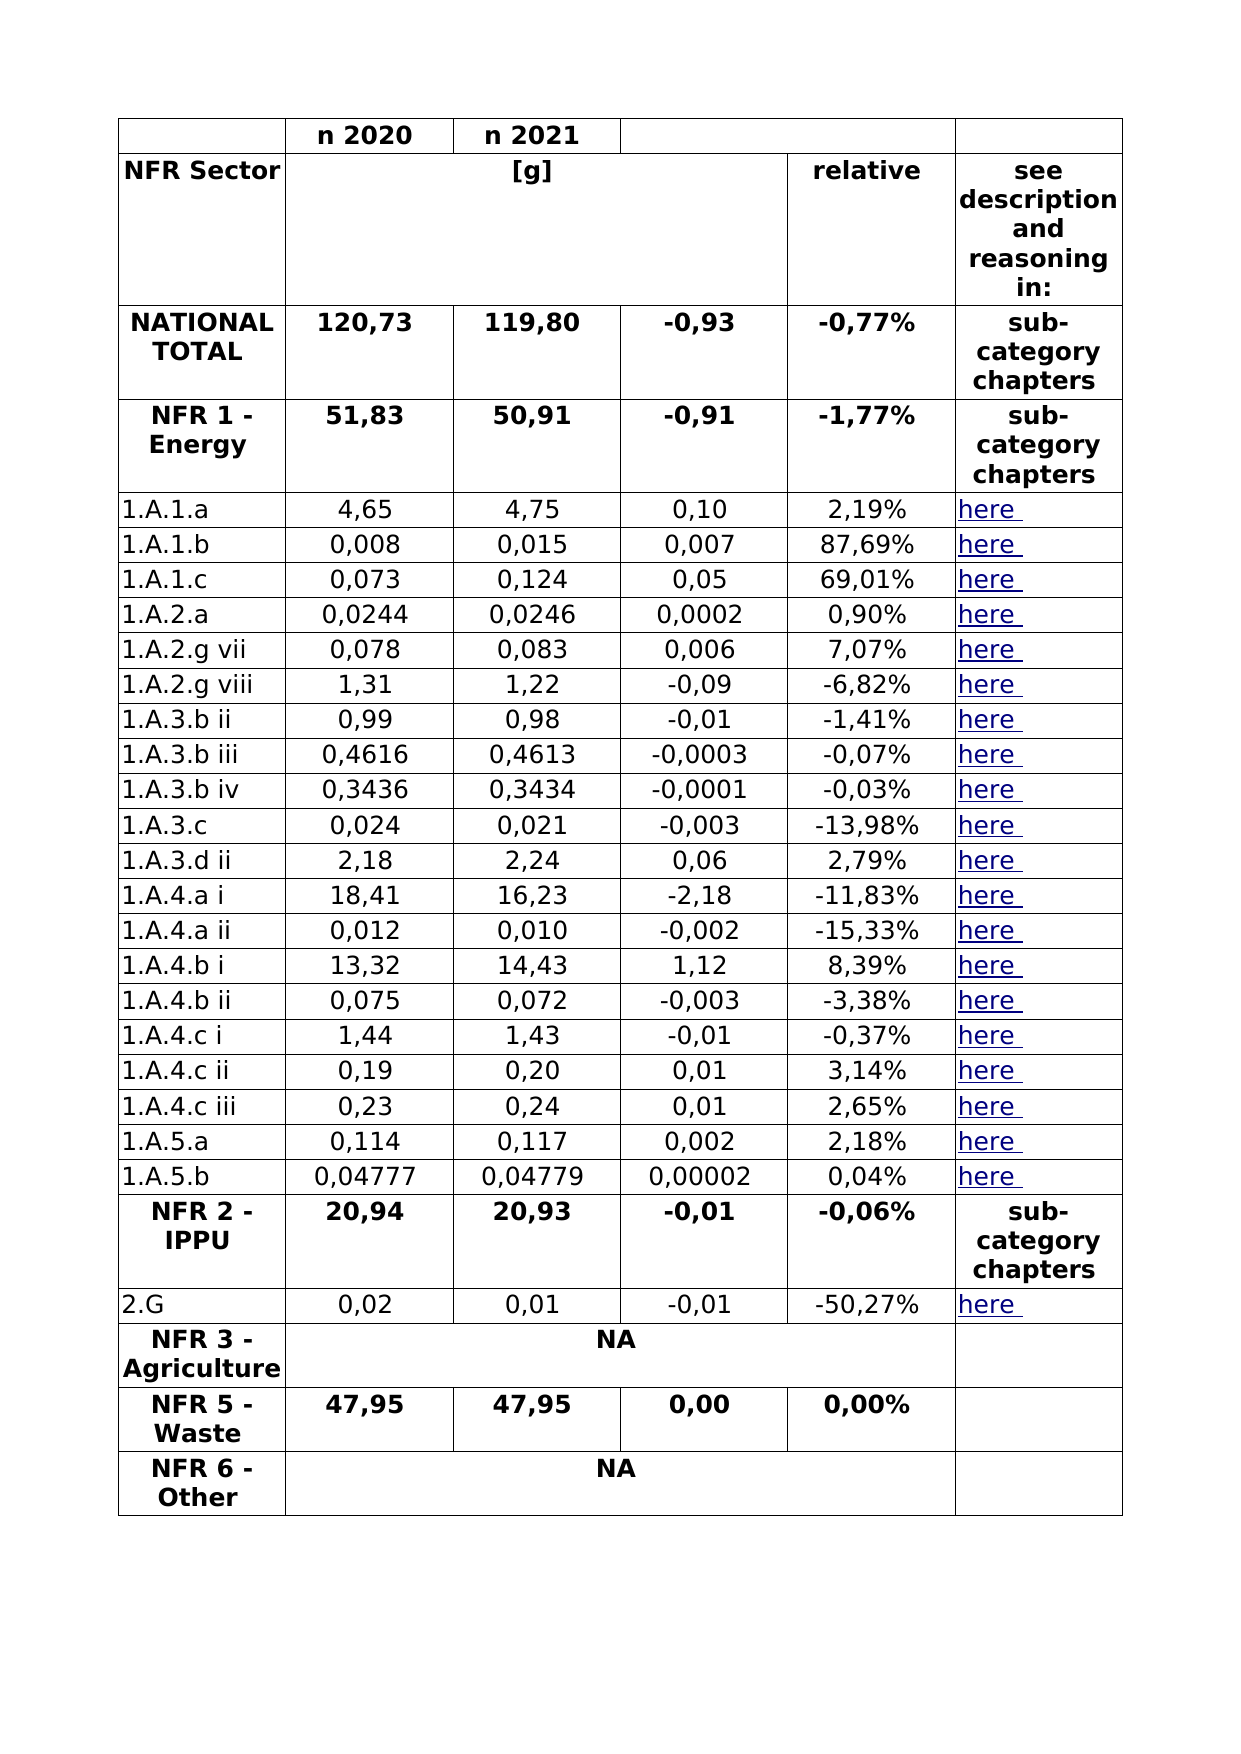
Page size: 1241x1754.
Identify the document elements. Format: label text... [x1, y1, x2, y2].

table_cell 0,04779 [454, 1160, 620, 1194]
table_cell 1.A.4.c i [119, 1020, 285, 1053]
table_cell 0,006 [621, 633, 787, 667]
table_cell 0,012 [286, 914, 453, 948]
table_cell 0,0002 [621, 598, 787, 632]
table_cell here [956, 739, 1122, 773]
table_cell 0,114 [286, 1125, 453, 1159]
table_cell 69,01% [788, 563, 955, 597]
table_cell here [956, 704, 1122, 738]
table_cell 4,75 [454, 493, 620, 527]
table_cell 0,002 [621, 1125, 787, 1159]
table_cell here [956, 774, 1122, 808]
table_cell 47,95 [454, 1388, 620, 1451]
table_cell here [956, 879, 1122, 913]
table_cell 0,072 [454, 984, 620, 1018]
table_cell 1.A.4.a i [119, 879, 285, 913]
table_cell -13,98% [788, 809, 955, 843]
table_cell 0,021 [454, 809, 620, 843]
table_cell 0,083 [454, 633, 620, 667]
table_cell 0,04777 [286, 1160, 453, 1194]
table_cell NFR 3 - Agriculture [119, 1324, 285, 1387]
table_header [119, 119, 285, 153]
table_cell 0,4616 [286, 739, 453, 773]
table_cell -2,18 [621, 879, 787, 913]
table_cell -0,09 [621, 669, 787, 702]
table_cell 0,99 [286, 704, 453, 738]
table_cell -0,77% [788, 306, 955, 398]
table_cell 7,07% [788, 633, 955, 667]
table_cell 51,83 [286, 400, 453, 492]
table_cell 18,41 [286, 879, 453, 913]
table_cell here [956, 984, 1122, 1018]
table_cell 1.A.4.c ii [119, 1055, 285, 1089]
table_cell 119,80 [454, 306, 620, 398]
table_cell -0,002 [621, 914, 787, 948]
table_cell 1.A.2.g viii [119, 669, 285, 702]
table_cell 0,010 [454, 914, 620, 948]
table_cell NA [286, 1452, 955, 1515]
table_cell 87,69% [788, 528, 955, 562]
table_cell sub-category chapters [956, 400, 1122, 492]
table_cell 2,18 [286, 844, 453, 878]
table_cell 1.A.2.g vii [119, 633, 285, 667]
table_cell here [956, 1090, 1122, 1124]
table_cell 47,95 [286, 1388, 453, 1451]
table_cell 0,024 [286, 809, 453, 843]
table_cell 0,0244 [286, 598, 453, 632]
table_cell 0,06 [621, 844, 787, 878]
table_cell -0,003 [621, 809, 787, 843]
table_cell NFR 5 - Waste [119, 1388, 285, 1451]
table_cell 8,39% [788, 949, 955, 983]
table_cell 0,0246 [454, 598, 620, 632]
table_cell 0,3434 [454, 774, 620, 808]
table_cell NATIONAL TOTAL [119, 306, 285, 398]
table_cell 0,01 [621, 1090, 787, 1124]
table_cell 0,00002 [621, 1160, 787, 1194]
table_cell 0,078 [286, 633, 453, 667]
table_cell sub-category chapters [956, 306, 1122, 398]
table_cell NFR 1 - Energy [119, 400, 285, 492]
table_cell 1,31 [286, 669, 453, 702]
table_cell 1.A.4.b i [119, 949, 285, 983]
table_cell 50,91 [454, 400, 620, 492]
table_cell -0,03% [788, 774, 955, 808]
table_header n 2021 [454, 119, 620, 153]
table_cell -3,38% [788, 984, 955, 1018]
table_cell 0,05 [621, 563, 787, 597]
table_cell 14,43 [454, 949, 620, 983]
table_cell 0,3436 [286, 774, 453, 808]
table_cell 0,4613 [454, 739, 620, 773]
table_cell 0,00 [621, 1388, 787, 1451]
table_cell 1.A.1.a [119, 493, 285, 527]
table_cell relative [788, 154, 955, 305]
table_cell NA [286, 1324, 955, 1387]
table_cell 2,24 [454, 844, 620, 878]
table_cell here [956, 598, 1122, 632]
table_cell sub-category chapters [956, 1195, 1122, 1287]
table_cell 1,43 [454, 1020, 620, 1053]
table_cell -0,01 [621, 1020, 787, 1053]
table_cell [g] [286, 154, 787, 305]
table_cell 0,20 [454, 1055, 620, 1089]
table_cell 1.A.1.c [119, 563, 285, 597]
table_cell [956, 1452, 1122, 1515]
table_cell -0,003 [621, 984, 787, 1018]
table_cell 120,73 [286, 306, 453, 398]
table_cell 1.A.3.b ii [119, 704, 285, 738]
table_cell 0,01 [454, 1289, 620, 1322]
table_cell -0,06% [788, 1195, 955, 1287]
table_cell NFR 6 - Other [119, 1452, 285, 1515]
table_cell 0,90% [788, 598, 955, 632]
table_cell 0,24 [454, 1090, 620, 1124]
table_cell 0,015 [454, 528, 620, 562]
table_cell -0,93 [621, 306, 787, 398]
table_cell 1.A.5.a [119, 1125, 285, 1159]
table_cell here [956, 1160, 1122, 1194]
table_cell here [956, 1020, 1122, 1053]
table_cell 1,12 [621, 949, 787, 983]
table_cell here [956, 563, 1122, 597]
table_cell 0,00% [788, 1388, 955, 1451]
table_header [621, 119, 955, 153]
table_cell here [956, 844, 1122, 878]
table_cell -0,0003 [621, 739, 787, 773]
table_cell here [956, 1289, 1122, 1322]
table_cell 0,23 [286, 1090, 453, 1124]
table_cell -6,82% [788, 669, 955, 702]
table_cell 0,124 [454, 563, 620, 597]
table_cell -1,77% [788, 400, 955, 492]
table_cell here [956, 914, 1122, 948]
table_cell here [956, 528, 1122, 562]
table_cell 20,94 [286, 1195, 453, 1287]
table_cell 1.A.3.d ii [119, 844, 285, 878]
table_cell 0,075 [286, 984, 453, 1018]
table_cell 1.A.3.b iv [119, 774, 285, 808]
table_cell here [956, 1055, 1122, 1089]
table_cell 0,073 [286, 563, 453, 597]
table_cell 1.A.3.b iii [119, 739, 285, 773]
table_cell 1,44 [286, 1020, 453, 1053]
table_cell -1,41% [788, 704, 955, 738]
table_cell 16,23 [454, 879, 620, 913]
table_cell 0,01 [621, 1055, 787, 1089]
table_cell NFR 2 - IPPU [119, 1195, 285, 1287]
table_cell 20,93 [454, 1195, 620, 1287]
table_cell 1.A.4.b ii [119, 984, 285, 1018]
table_cell 13,32 [286, 949, 453, 983]
table_cell 1,22 [454, 669, 620, 702]
table_cell 2,79% [788, 844, 955, 878]
table_header n 2020 [286, 119, 453, 153]
table_cell -0,37% [788, 1020, 955, 1053]
table_cell here [956, 809, 1122, 843]
table_cell 2,19% [788, 493, 955, 527]
table_cell 1.A.2.a [119, 598, 285, 632]
table_cell see description and reasoning in: [956, 154, 1122, 305]
table_cell -0,01 [621, 1289, 787, 1322]
table_cell 3,14% [788, 1055, 955, 1089]
table_cell 1.A.1.b [119, 528, 285, 562]
table_cell 2.G [119, 1289, 285, 1322]
table_cell 1.A.5.b [119, 1160, 285, 1194]
table_cell 0,008 [286, 528, 453, 562]
table_header [956, 119, 1122, 153]
table_cell [956, 1324, 1122, 1387]
table_cell 0,007 [621, 528, 787, 562]
table_cell -50,27% [788, 1289, 955, 1322]
table_cell 2,18% [788, 1125, 955, 1159]
table_cell 1.A.4.c iii [119, 1090, 285, 1124]
table_cell 1.A.4.a ii [119, 914, 285, 948]
table_cell -0,91 [621, 400, 787, 492]
table_cell 0,10 [621, 493, 787, 527]
table_cell 0,04% [788, 1160, 955, 1194]
table_cell here [956, 493, 1122, 527]
table_cell [956, 1388, 1122, 1451]
table_cell -0,07% [788, 739, 955, 773]
table_cell here [956, 633, 1122, 667]
table_cell 4,65 [286, 493, 453, 527]
table_cell -15,33% [788, 914, 955, 948]
table_cell 0,02 [286, 1289, 453, 1322]
table_cell -0,0001 [621, 774, 787, 808]
table_cell here [956, 949, 1122, 983]
table_cell NFR Sector [119, 154, 285, 305]
table_cell 0,98 [454, 704, 620, 738]
table_cell here [956, 1125, 1122, 1159]
table_cell -0,01 [621, 704, 787, 738]
table_cell 2,65% [788, 1090, 955, 1124]
table_cell -11,83% [788, 879, 955, 913]
table_cell 0,19 [286, 1055, 453, 1089]
table_cell 1.A.3.c [119, 809, 285, 843]
table_cell here [956, 669, 1122, 702]
table_cell 0,117 [454, 1125, 620, 1159]
table_cell -0,01 [621, 1195, 787, 1287]
